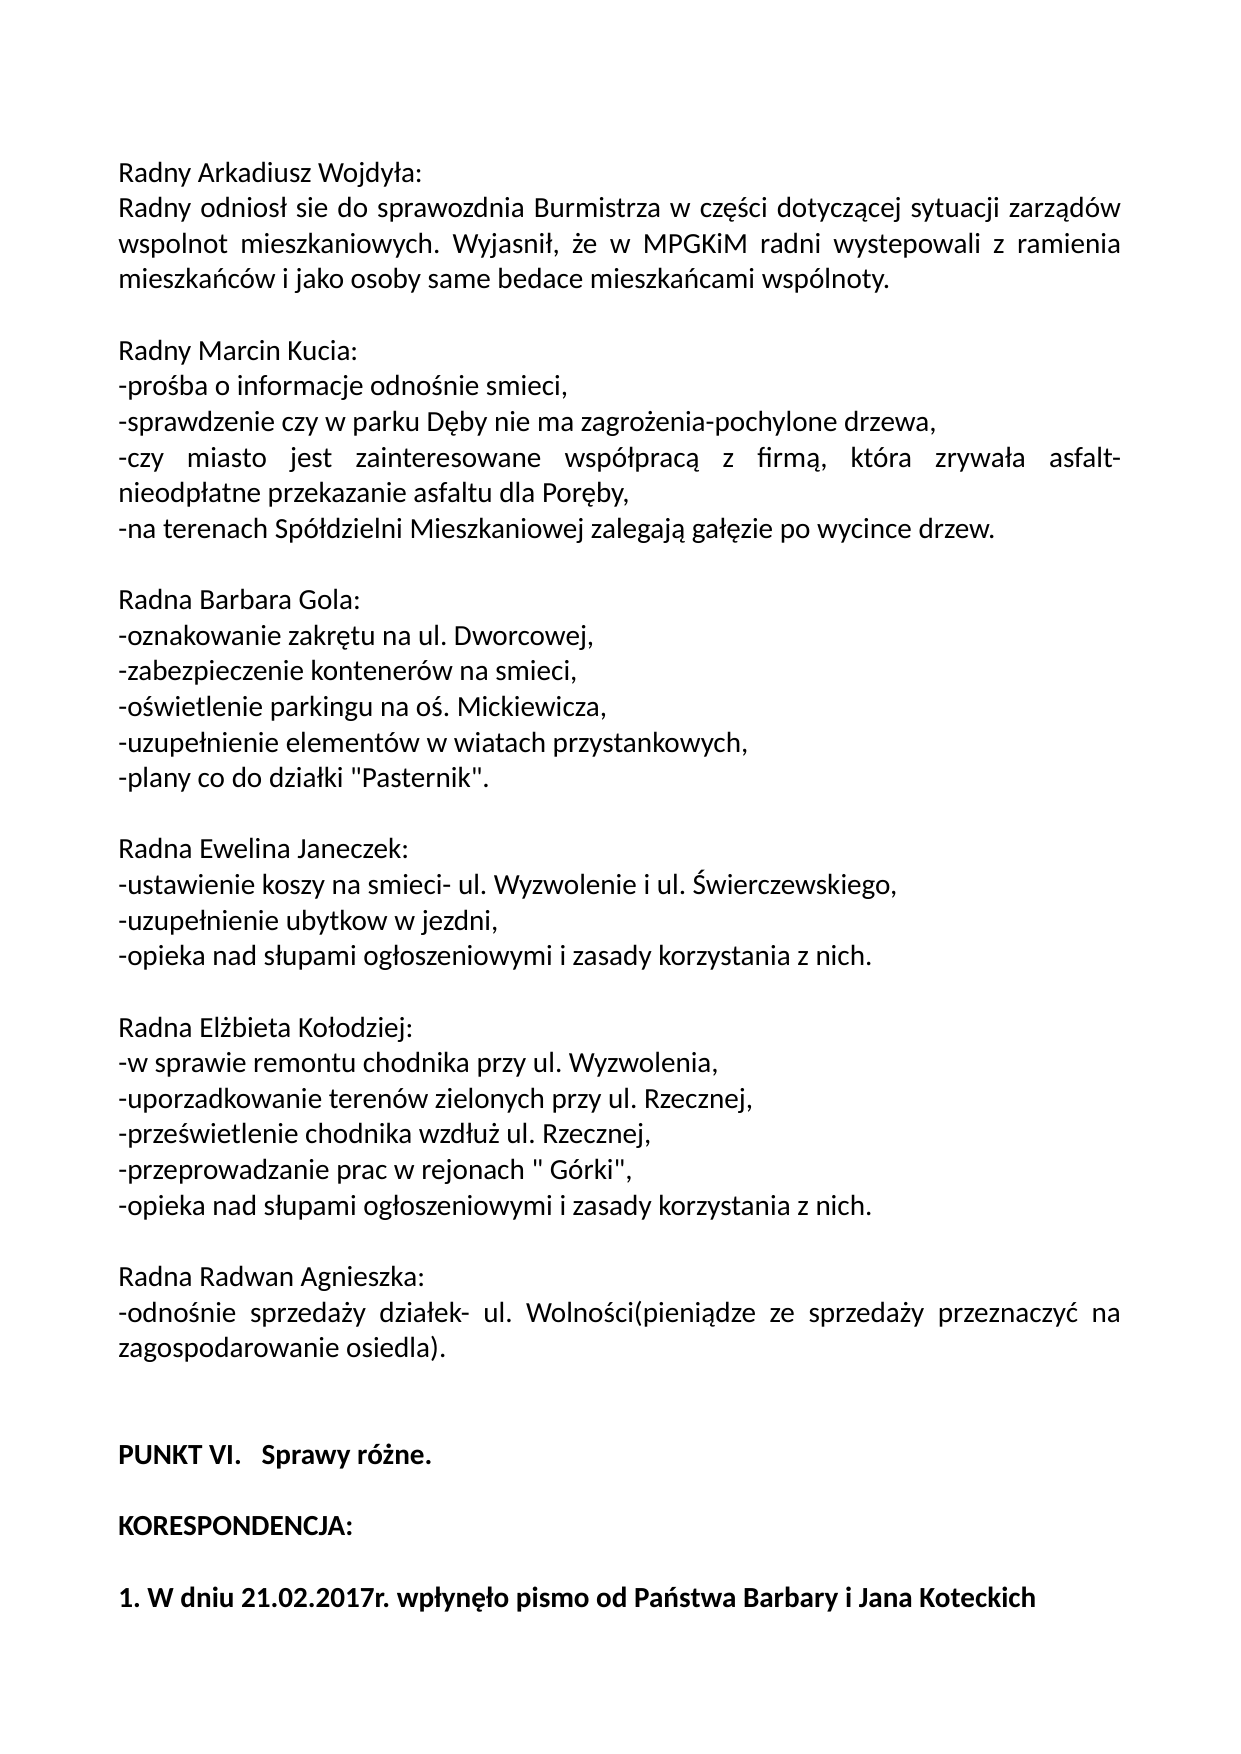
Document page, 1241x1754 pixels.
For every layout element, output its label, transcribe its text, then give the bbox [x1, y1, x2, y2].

text -sprawdzenie czy w parku Dęby nie ma zagrożenia-pochylone drzewa, [118, 403, 1122, 439]
text Radna Radwan Agnieszka: [118, 1258, 1122, 1294]
text 1. W dniu 21.02.2017r. wpłynęło pismo od Państwa Barbary i Jana Koteckich [118, 1579, 1122, 1614]
text -czy miasto jest zainteresowane współpracą z firmą, która zrywała asfalt- nieodpłatne przekazanie asfaltu dla Poręby, [118, 439, 1122, 510]
text -uzupełnienie ubytkow w jezdni, [118, 902, 1122, 937]
text -opieka nad słupami ogłoszeniowymi i zasady korzystania z nich. [118, 1187, 1122, 1222]
text -prośba o informacje odnośnie smieci, [118, 367, 1122, 403]
text -ustawienie koszy na smieci- ul. Wyzwolenie i ul. Świerczewskiego, [118, 866, 1122, 902]
text Radna Elżbieta Kołodziej: [118, 1009, 1122, 1044]
text -opieka nad słupami ogłoszeniowymi i zasady korzystania z nich. [118, 937, 1122, 973]
text KORESPONDENCJA: [118, 1507, 1122, 1543]
text -uporzadkowanie terenów zielonych przy ul. Rzecznej, [118, 1080, 1122, 1116]
text -w sprawie remontu chodnika przy ul. Wyzwolenia, [118, 1044, 1122, 1080]
text -odnośnie sprzedaży działek- ul. Wolności(pieniądze ze sprzedaży przeznaczyć na zagospodarowanie osiedla). [118, 1294, 1122, 1365]
text Radna Barbara Gola: [118, 581, 1122, 617]
text -przeprowadzanie prac w rejonach " Górki", [118, 1151, 1122, 1187]
text Radny Arkadiusz Wojdyła: [118, 154, 1122, 189]
text Radny odniosł sie do sprawozdnia Burmistrza w części dotyczącej sytuacji zarządów wspolnot mieszkaniowych. Wyjasnił, że w MPGKiM radni wystepowali z ramienia mieszkańców i jako osoby same bedace mieszkańcami wspólnoty. [118, 189, 1122, 296]
text -oświetlenie parkingu na oś. Mickiewicza, [118, 688, 1122, 724]
text -uzupełnienie elementów w wiatach przystankowych, [118, 724, 1122, 759]
text -plany co do działki "Pasternik". [118, 759, 1122, 795]
text -zabezpieczenie kontenerów na smieci, [118, 652, 1122, 688]
text PUNKT VI. Sprawy różne. [118, 1436, 1122, 1472]
text Radny Marcin Kucia: [118, 332, 1122, 367]
text Radna Ewelina Janeczek: [118, 831, 1122, 866]
text -oznakowanie zakrętu na ul. Dworcowej, [118, 617, 1122, 652]
text -na terenach Spółdzielni Mieszkaniowej zalegają gałęzie po wycince drzew. [118, 510, 1122, 546]
text -prześwietlenie chodnika wzdłuż ul. Rzecznej, [118, 1116, 1122, 1151]
